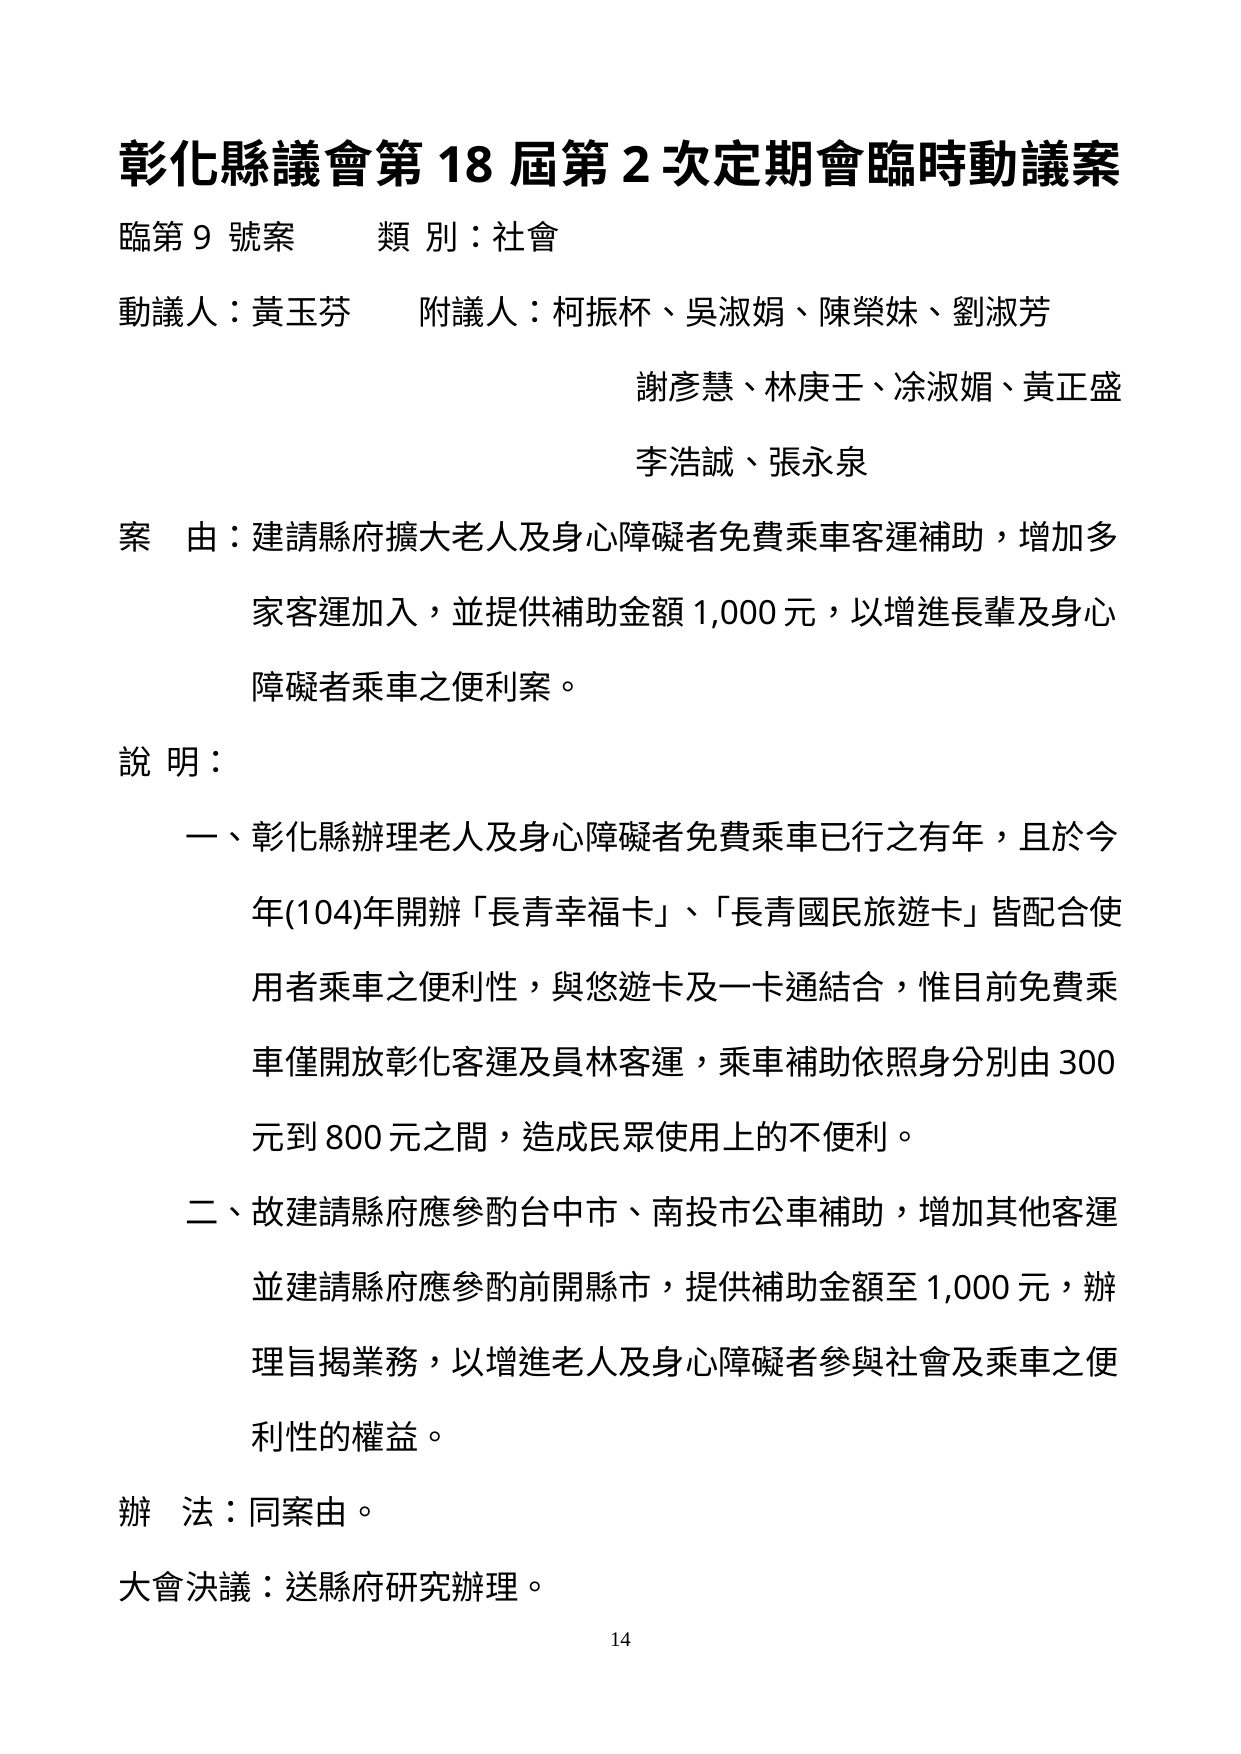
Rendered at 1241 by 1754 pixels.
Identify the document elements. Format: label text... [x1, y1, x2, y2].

text 辦 法：同案由。 [118, 1473, 1122, 1548]
text 動議人：黃玉芬 附議人：柯振杯、吳淑娟、陳榮妹、劉淑芳 [118, 273, 1122, 348]
text 家客運加入，並提供補助金額1,000元，以增進長輩及身心 [252, 573, 1122, 648]
text 二、故建請縣府應參酌台中市、南投市公車補助，增加其他客運並建請縣府應參酌前開縣市，提供補助金額至1,000元，辦理旨揭業務，以增進老人及身心障礙者參與社會及乘車之便利性的權益。 [185, 1173, 1122, 1473]
text 大會決議：送縣府研究辦理。 [118, 1548, 1122, 1623]
text 臨第 9 號案 類 別：社會 [118, 198, 1122, 273]
text 一、彰化縣辦理老人及身心障礙者免費乘車已行之有年，且於今年(104)年開辦「長青幸福卡」、「長青國民旅遊卡」皆配合使用者乘車之便利性，與悠遊卡及一卡通結合，惟目前免費乘車僅開放彰化客運及員林客運，乘車補助依照身分別由300元到800元之間，造成民眾使用上的不便利。 [185, 798, 1122, 1173]
text 案 由：建請縣府擴大老人及身心障礙者免費乘車客運補助，增加多 [118, 498, 1122, 573]
text 謝彥慧、林庚壬、凃淑媚、黃正盛 [635, 348, 1122, 423]
text 說 明： [118, 723, 1122, 798]
text 李浩誠、張永泉 [635, 423, 1122, 498]
text 障礙者乘車之便利案。 [252, 648, 1122, 723]
text 彰化縣議會第18 屆第2次定期會臨時動議案 [118, 123, 1122, 198]
